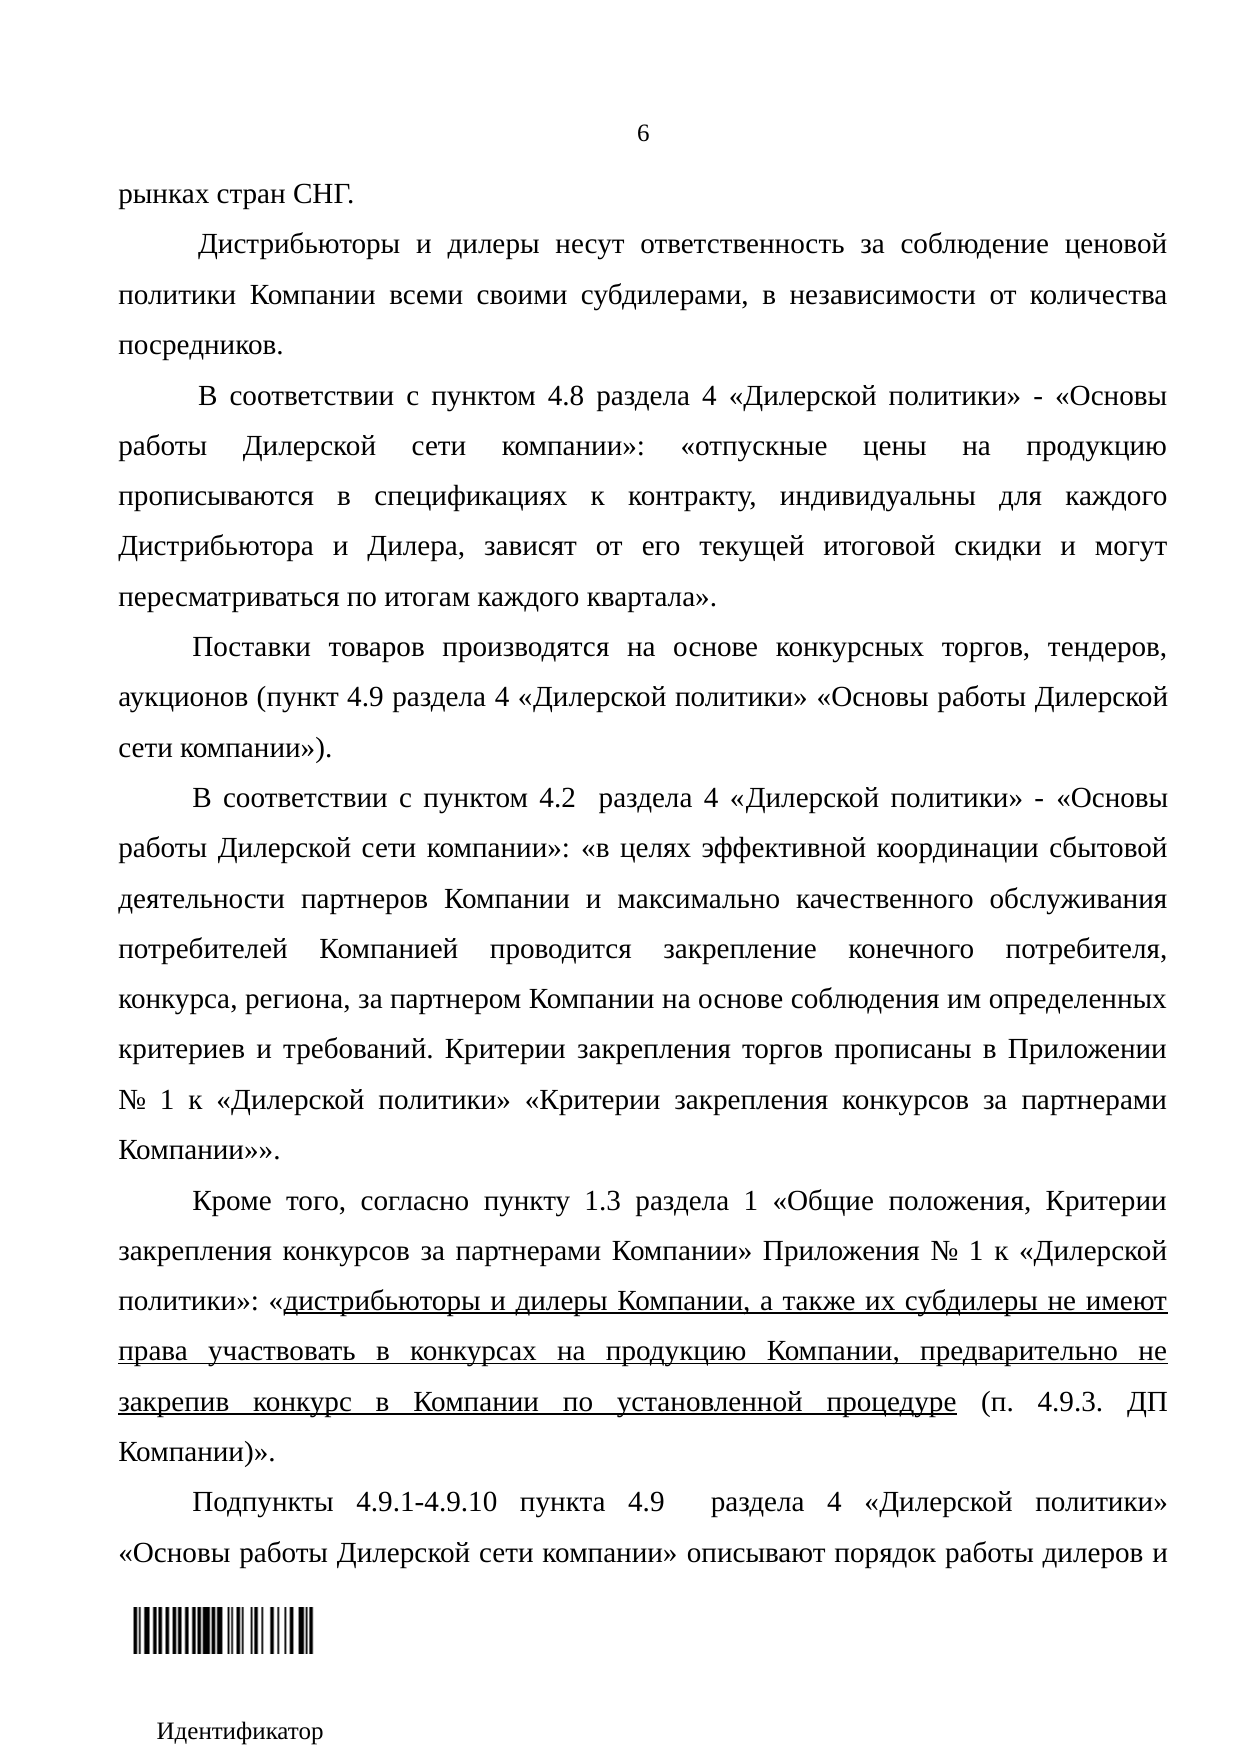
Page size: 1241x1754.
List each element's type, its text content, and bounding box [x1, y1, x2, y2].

text рынках стран СНГ. [118, 176, 1168, 210]
text Кроме того, согласно пункту 1.3 раздела 1 «Общие положения, Критерии закрепления конкурсов за партнерами Компании» Приложения № 1 к «Дилерской политики»: «дистрибьюторы и дилеры Компании, а также их субдилеры не имеют права участвовать в конкурсах на продукцию Компании, предварительно не [118, 1183, 1168, 1363]
text В соответствии с пунктом 4.2 раздела 4 «Дилерской политики» - «Основы работы Дилерской сети компании»: «в целях эффективной координации сбытовой деятельности партнеров Компании и максимально качественного обслуживания потребителей Компанией проводится закрепление конечного потребителя, конкурса, региона, за партнером Компании на основе соблюдения им определенных критериев и требований. Критерии закрепления торгов прописаны в Приложении № 1 к «Дилерской политики» «Критерии закрепления конкурсов за партнерами Компании»». [118, 780, 1168, 1166]
text Дистрибьюторы и дилеры несут ответственность за соблюдение ценовой политики Компании всеми своими субдилерами, в независимости от количества посредников. [118, 227, 1168, 361]
picture [118, 1607, 331, 1654]
text В соответствии с пунктом 4.8 раздела 4 «Дилерской политики» - «Основы работы Дилерской сети компании»: «отпускные цены на продукцию прописываются в спецификациях к контракту, индивидуальны для каждого Дистрибьютора и Дилера, зависят от его текущей итоговой скидки и могут пересматриваться по итогам каждого квартала». [118, 378, 1168, 612]
text Подпункты 4.9.1-4.9.10 пункта 4.9 раздела 4 «Дилерской политики» «Основы работы Дилерской сети компании» описывают порядок работы дилеров и [118, 1484, 1168, 1568]
text закрепив конкурс в Компании по установленной процедуре (п. 4.9.3. ДП Компании)». [118, 1364, 1168, 1468]
text Поставки товаров производятся на основе конкурсных торгов, тендеров, аукционов (пункт 4.9 раздела 4 «Дилерской политики» «Основы работы Дилерской сети компании»). [118, 629, 1168, 763]
